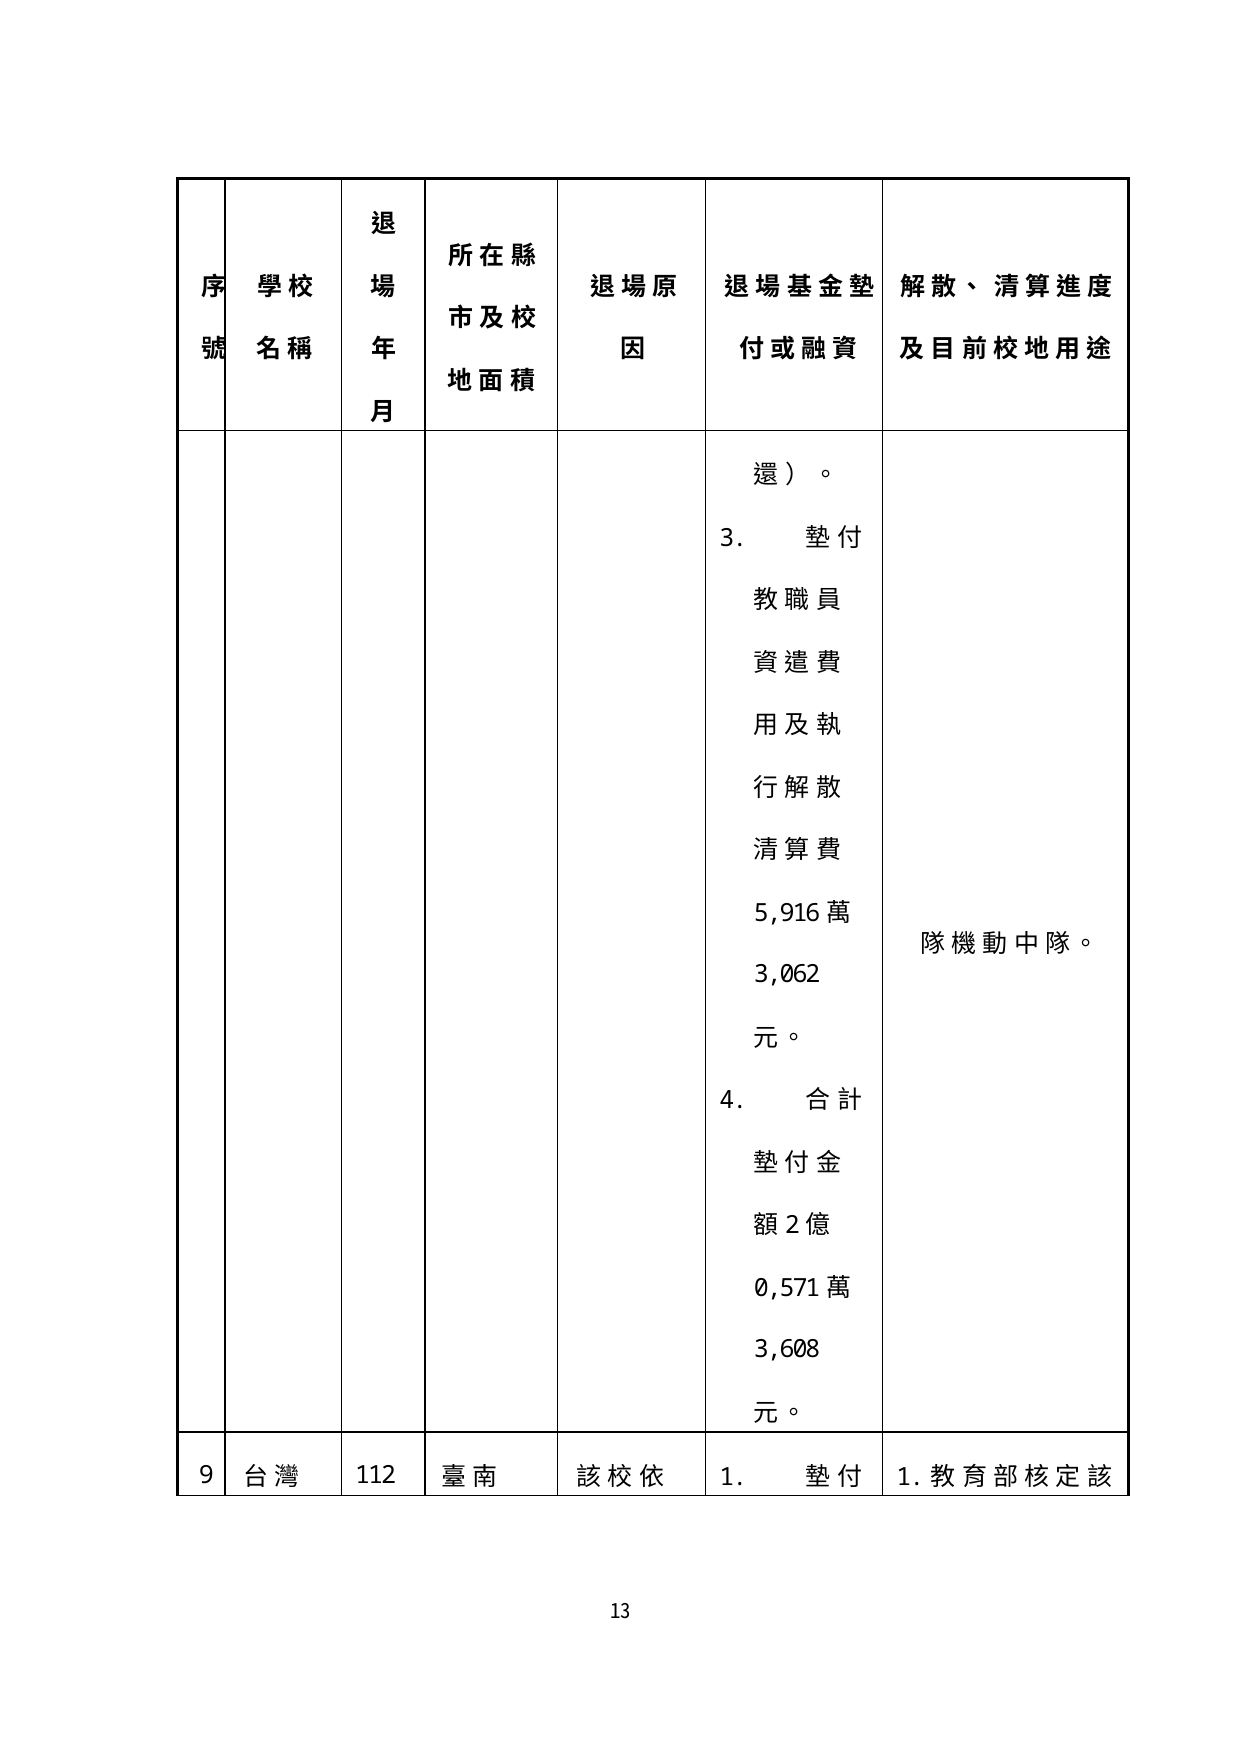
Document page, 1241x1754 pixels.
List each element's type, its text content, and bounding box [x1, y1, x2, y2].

table_header 所在縣市及校地面積 [426, 180, 557, 430]
table_header 學校名稱 [226, 180, 341, 430]
table_cell 台灣 [226, 1433, 341, 1495]
table_header 退場原因 [558, 180, 705, 430]
table_cell [558, 431, 705, 1431]
table_header 解散、清算進度及目前校地用途 [883, 180, 1127, 430]
table_cell 墊付停辦前維持校務運作費用1億2,855萬0,546元。 墊付土地增值稅1800萬元（已繳還）。 墊付教職員資遣費用及執行解散清算費5,916萬3,062元。 合計墊付金額2億0,571萬3,608元。 [706, 431, 882, 1431]
table_header 退場基金墊付或融資 [706, 180, 882, 430]
table_cell [426, 431, 557, 1431]
table_cell 臺南 [426, 1433, 557, 1495]
table_cell 112 [342, 1433, 424, 1495]
table_cell 9 [179, 1433, 224, 1495]
table_cell 隊機動中隊。 [883, 431, 1127, 1431]
table_header 退場 年月 [342, 180, 424, 430]
table_cell 教育部核定該校於111學年度結束時停辦(112年7月31日)，另於113年2月1日核定該法人解散，該法人刻正進行清算事宜。 該校退場後校地已由臺南市政府承接活化作為「大曾文願景園區」。 [883, 1433, 1127, 1495]
table_cell 墊付停辦前維持校務運作費用5,826萬9,560元。 墊付教職員資遣費用及執行解散清算費5,973萬5,644元。 合計墊付金額1億1,800萬5,204元。 [706, 1433, 882, 1495]
table_header 序號 [179, 180, 224, 430]
table_cell [342, 431, 424, 1431]
table_cell [179, 431, 224, 1431]
table_cell [226, 431, 341, 1431]
table_cell 該校依 [558, 1433, 705, 1495]
